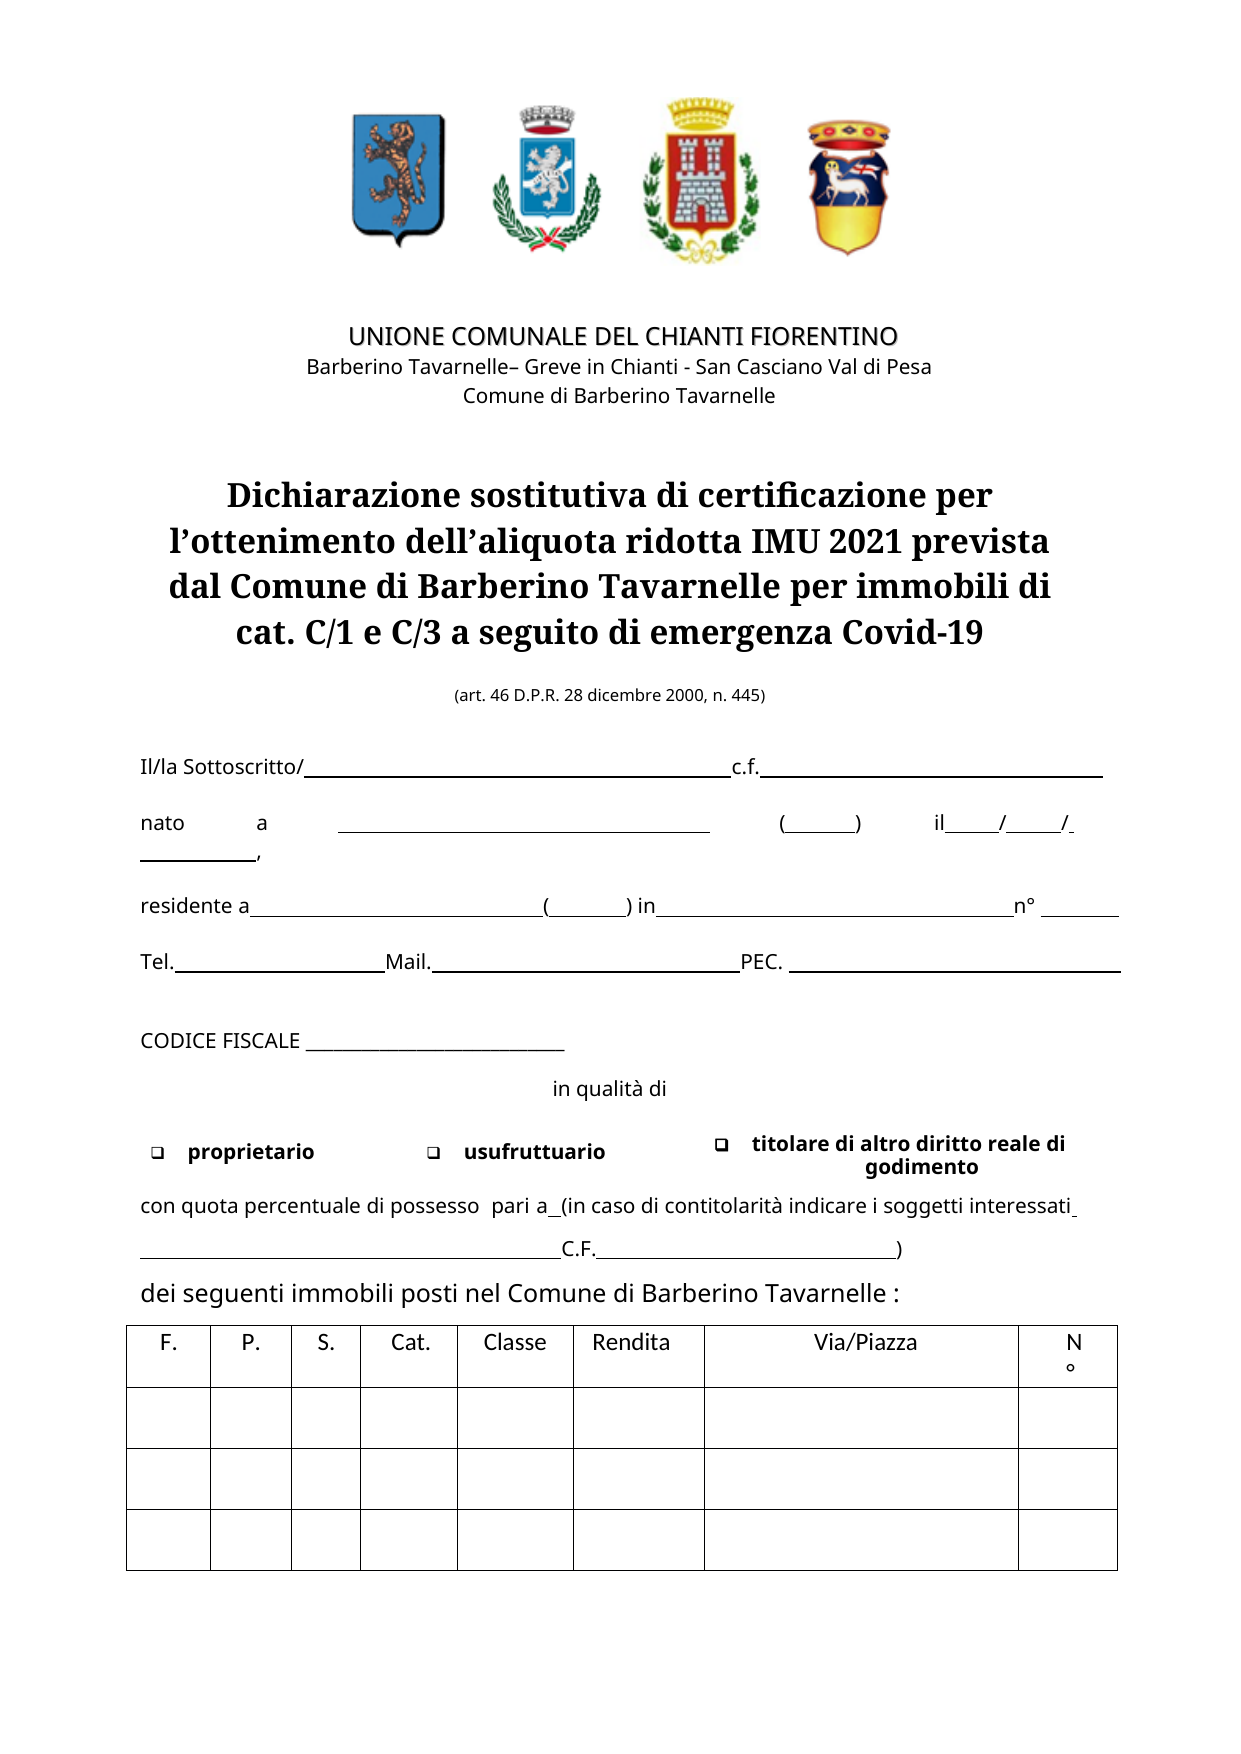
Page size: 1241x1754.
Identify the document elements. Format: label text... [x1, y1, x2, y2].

text CODICE FISCALE ____________________________ [140, 1026, 1122, 1055]
table_cell [127, 1449, 210, 1509]
table_cell [705, 1449, 1018, 1509]
table_cell [1019, 1510, 1117, 1570]
table_cell [574, 1510, 704, 1570]
table_header Rendita [574, 1326, 704, 1387]
table_cell [705, 1510, 1018, 1570]
text (art. 46 D.P.R. 28 dicembre 2000, n. 445) [146, 683, 1073, 706]
text residente a ( ) in n° [140, 891, 1122, 920]
table_cell [705, 1388, 1018, 1448]
text con quota percentuale di possesso pari a (in caso di contitolarità indicare i soggetti interessati C.F. ) [140, 1192, 1079, 1262]
table_header Cat. [361, 1326, 457, 1387]
title Dichiarazione sostitutiva di certificazione per l’ottenimento dell’aliquota ridotta IMU 2021 prevista dal Comune di Barberino Tavarnelle per immobili di cat. C/1 e C/3 a seguito di emergenza Covid-19 [158, 472, 1061, 654]
text Il/la Sottoscritto/ c.f. [140, 752, 1122, 781]
table_header proprietario [129, 1131, 382, 1181]
table_cell [211, 1388, 291, 1448]
table_header P. [211, 1326, 291, 1387]
table_header titolare di altro diritto reale di godimento [669, 1131, 1115, 1181]
table_cell [361, 1510, 457, 1570]
table_cell [361, 1449, 457, 1509]
table_cell [1019, 1449, 1117, 1509]
table_header Classe [458, 1326, 573, 1387]
table_cell [574, 1388, 704, 1448]
table_cell [127, 1388, 210, 1448]
picture [296, 97, 944, 266]
table_cell [458, 1449, 573, 1509]
text Barberino Tavarnelle– Greve in Chianti - San Casciano Val di Pesa [117, 352, 1122, 381]
table_header Via/Piazza [705, 1326, 1018, 1387]
subtitle dei seguenti immobili posti nel Comune di Barberino Tavarnelle : [140, 1276, 1122, 1310]
table_cell [292, 1449, 360, 1509]
table_header S. [292, 1326, 360, 1387]
table_cell [292, 1388, 360, 1448]
table_cell [458, 1388, 573, 1448]
table_header F. [127, 1326, 210, 1387]
table_cell [574, 1449, 704, 1509]
text in qualità di [146, 1074, 1073, 1103]
table_cell [211, 1510, 291, 1570]
table_cell [361, 1388, 457, 1448]
subtitle UNIONE COMUNALE DEL CHIANTI FIORENTINO [118, 318, 1122, 352]
table_header N° [1019, 1326, 1117, 1387]
table_cell [1019, 1388, 1117, 1448]
table_header usufruttuario [382, 1131, 669, 1181]
text Tel. Mail. PEC. [140, 947, 1122, 976]
table_cell [458, 1510, 573, 1570]
text Comune di Barberino Tavarnelle [117, 381, 1122, 409]
table_cell [127, 1510, 210, 1570]
text nato a ( ) il / / , [140, 808, 1122, 864]
table_cell [292, 1510, 360, 1570]
table_cell [211, 1449, 291, 1509]
